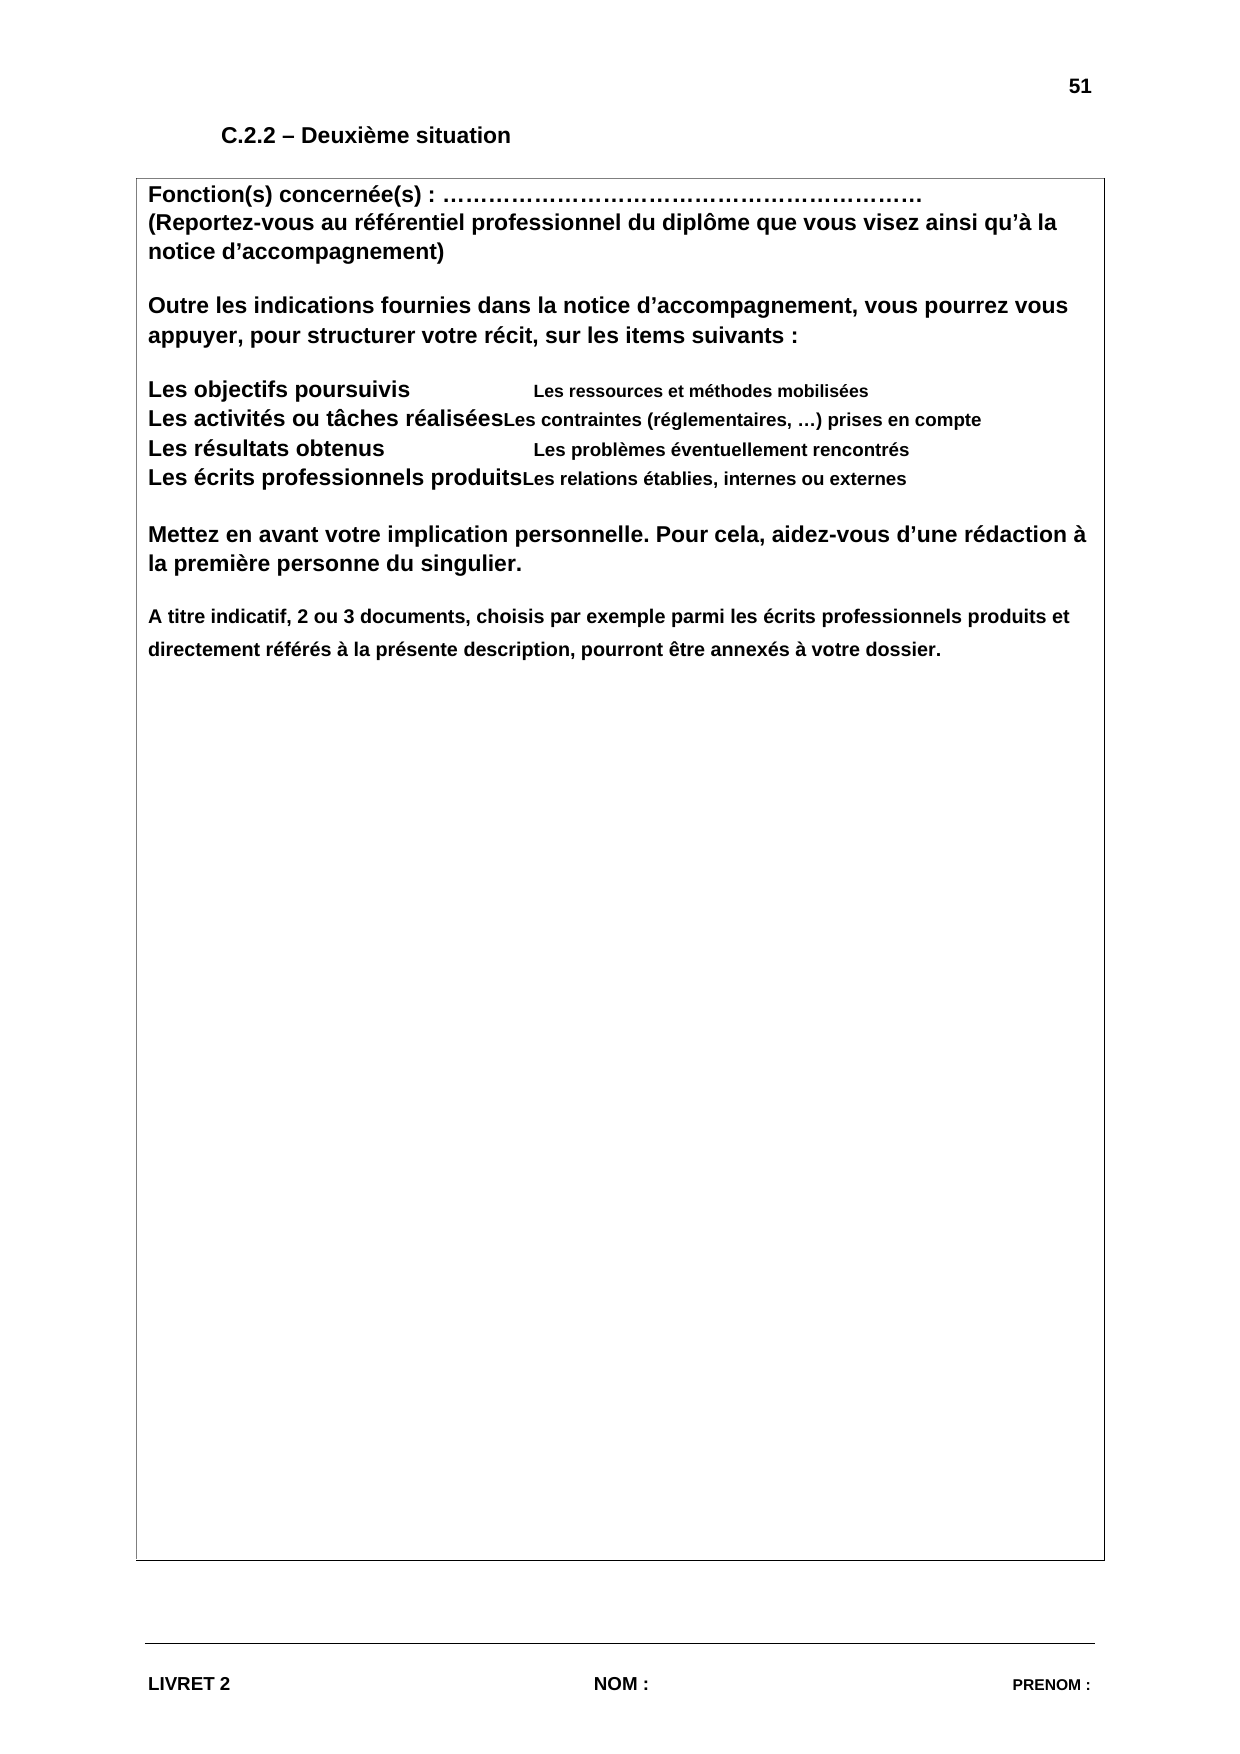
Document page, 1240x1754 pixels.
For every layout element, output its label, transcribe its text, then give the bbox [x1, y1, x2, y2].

text LIVRET 2 NOM : PRENOM : [148, 1671, 1093, 1695]
text C.2.2 – Deuxième situation [221, 122, 1093, 148]
text 51 [1069, 74, 1093, 98]
